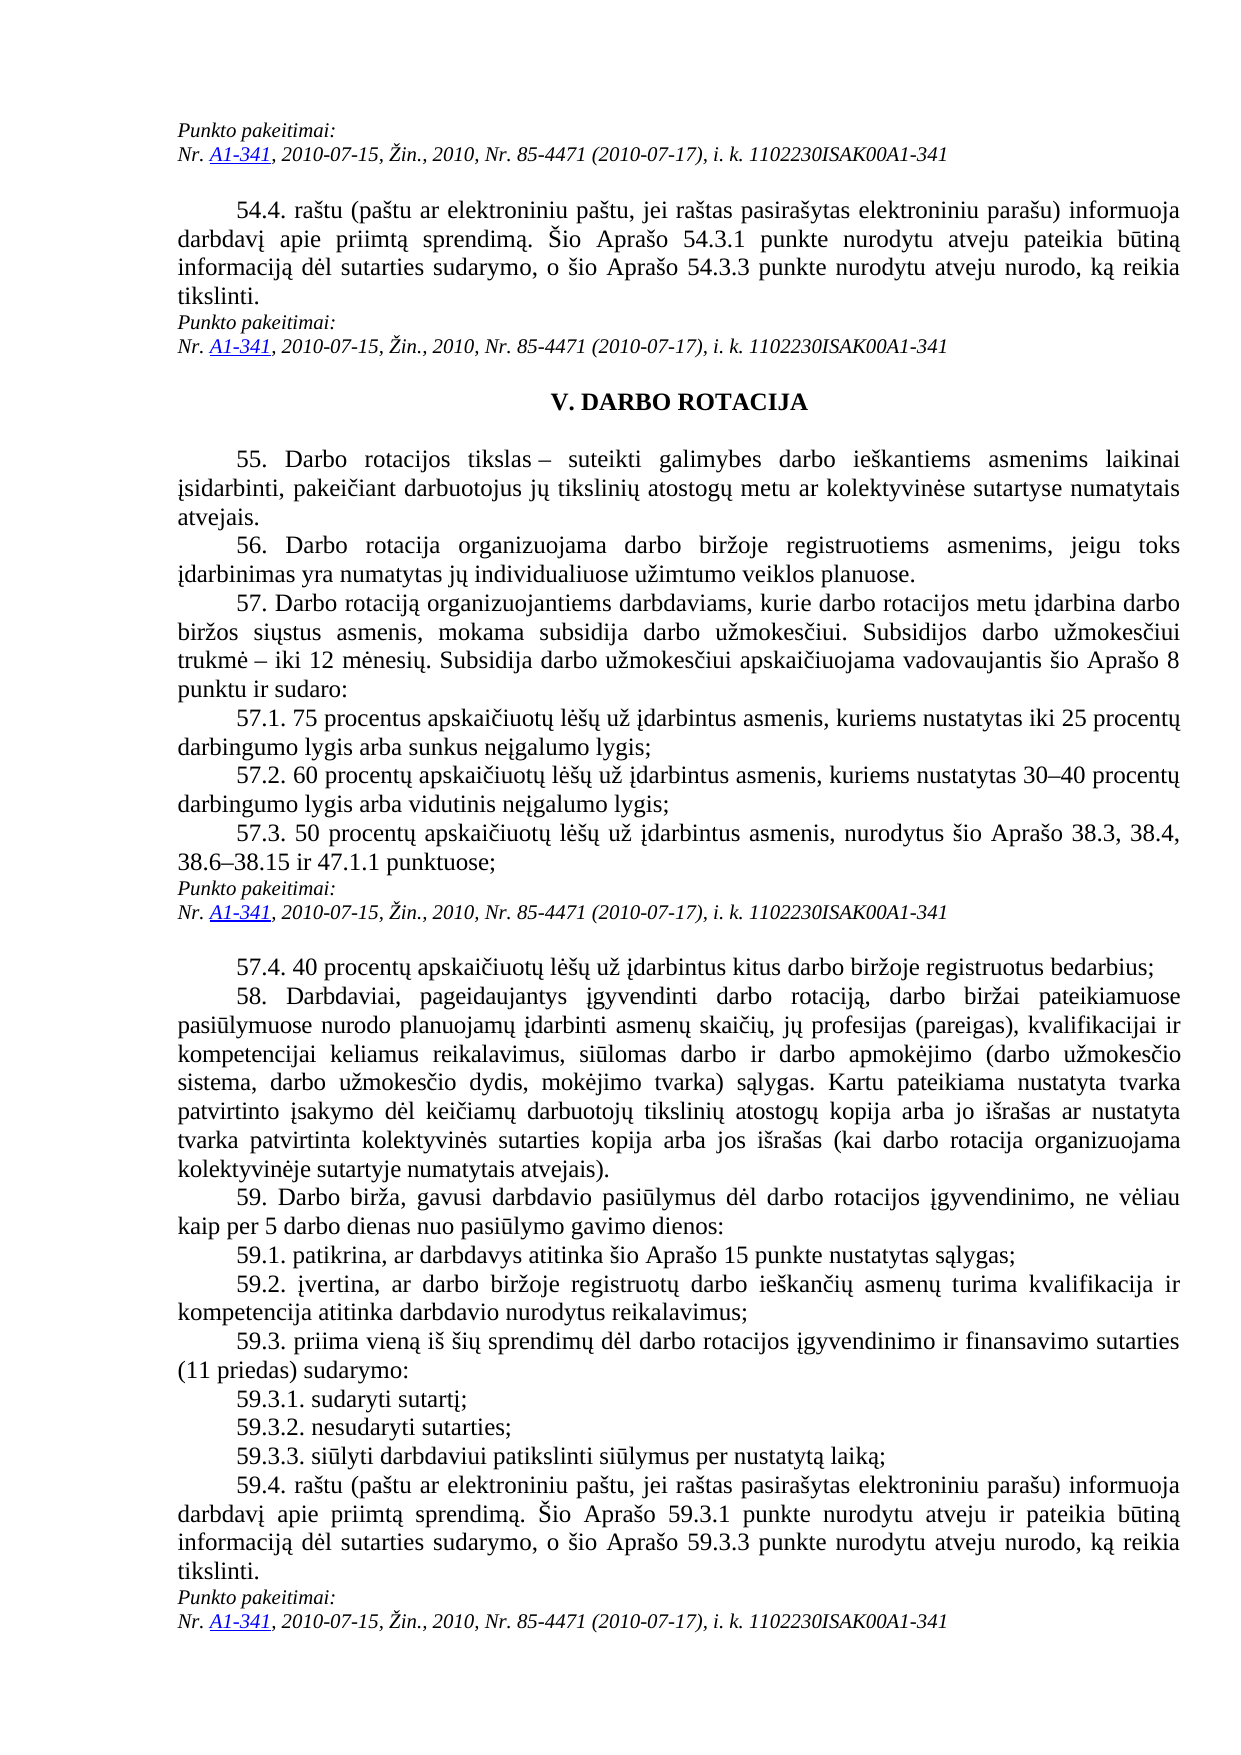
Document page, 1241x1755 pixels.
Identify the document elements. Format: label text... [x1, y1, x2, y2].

text Nr. A1-341, 2010-07-15, Žin., 2010, Nr. 85-4471 (2010-07-17), i. k. 1102230ISAK00A1-341 [177, 142, 1181, 166]
text 58. Darbdaviai, pageidaujantys įgyvendinti darbo rotaciją, darbo biržai pateikiamuose pasiūlymuose nurodo planuojamų įdarbinti asmenų skaičių, jų profesijas (pareigas), kvalifikacijai ir kompetencijai keliamus reikalavimus, siūlomas darbo ir darbo apmokėjimo (darbo užmokesčio sistema, darbo užmokesčio dydis, mokėjimo tvarka) sąlygas. Kartu pateikiama nustatyta tvarka patvirtinto įsakymo dėl keičiamų darbuotojų tikslinių atostogų kopija arba jo išrašas ar nustatyta tvarka patvirtinta kolektyvinės sutarties kopija arba jos išrašas (kai darbo rotacija organizuojama kolektyvinėje sutartyje numatytais atvejais). [177, 981, 1181, 1182]
text 57. Darbo rotaciją organizuojantiems darbdaviams, kurie darbo rotacijos metu įdarbina darbo biržos siųstus asmenis, mokama subsidija darbo užmokesčiui. Subsidijos darbo užmokesčiui trukmė – iki 12 mėnesių. Subsidija darbo užmokesčiui apskaičiuojama vadovaujantis šio Aprašo 8 punktu ir sudaro: [177, 588, 1181, 703]
text 59.2. įvertina, ar darbo biržoje registruotų darbo ieškančių asmenų turima kvalifikacija ir kompetencija atitinka darbdavio nurodytus reikalavimus; [177, 1269, 1181, 1326]
text Nr. A1-341, 2010-07-15, Žin., 2010, Nr. 85-4471 (2010-07-17), i. k. 1102230ISAK00A1-341 [177, 1609, 1181, 1633]
text Nr. A1-341, 2010-07-15, Žin., 2010, Nr. 85-4471 (2010-07-17), i. k. 1102230ISAK00A1-341 [177, 900, 1181, 924]
text 56. Darbo rotacija organizuojama darbo biržoje registruotiems asmenims, jeigu toks įdarbinimas yra numatytas jų individualiuose užimtumo veiklos planuose. [177, 531, 1181, 588]
text 57.3. 50 procentų apskaičiuotų lėšų už įdarbintus asmenis, nurodytus šio Aprašo 38.3, 38.4, 38.6–38.15 ir 47.1.1 punktuose; [177, 818, 1181, 876]
text Punkto pakeitimai: [177, 876, 1181, 900]
text Nr. A1-341, 2010-07-15, Žin., 2010, Nr. 85-4471 (2010-07-17), i. k. 1102230ISAK00A1-341 [177, 334, 1181, 358]
text 59.4. raštu (paštu ar elektroniniu paštu, jei raštas pasirašytas elektroniniu parašu) informuoja darbdavį apie priimtą sprendimą. Šio Aprašo 59.3.1 punkte nurodytu atveju ir pateikia būtiną informaciją dėl sutarties sudarymo, o šio Aprašo 59.3.3 punkte nurodytu atveju nurodo, ką reikia tikslinti. [177, 1470, 1181, 1585]
text 59.1. patikrina, ar darbdavys atitinka šio Aprašo 15 punkte nustatytas sąlygas; [177, 1240, 1181, 1269]
text Punkto pakeitimai: [177, 118, 1181, 142]
text 59.3. priima vieną iš šių sprendimų dėl darbo rotacijos įgyvendinimo ir finansavimo sutarties (11 priedas) sudarymo: [177, 1326, 1181, 1384]
text 55. Darbo rotacijos tikslas – suteikti galimybes darbo ieškantiems asmenims laikinai įsidarbinti, pakeičiant darbuotojus jų tikslinių atostogų metu ar kolektyvinėse sutartyse numatytais atvejais. [177, 444, 1181, 531]
text 57.1. 75 procentus apskaičiuotų lėšų už įdarbintus asmenis, kuriems nustatytas iki 25 procentų darbingumo lygis arba sunkus neįgalumo lygis; [177, 703, 1181, 761]
text Punkto pakeitimai: [177, 1585, 1181, 1609]
text Punkto pakeitimai: [177, 310, 1181, 334]
text 54.4. raštu (paštu ar elektroniniu paštu, jei raštas pasirašytas elektroniniu parašu) informuoja darbdavį apie priimtą sprendimą. Šio Aprašo 54.3.1 punkte nurodytu atveju pateikia būtiną informaciją dėl sutarties sudarymo, o šio Aprašo 54.3.3 punkte nurodytu atveju nurodo, ką reikia tikslinti. [177, 195, 1181, 310]
text 57.4. 40 procentų apskaičiuotų lėšų už įdarbintus kitus darbo biržoje registruotus bedarbius; [177, 952, 1181, 981]
text 57.2. 60 procentų apskaičiuotų lėšų už įdarbintus asmenis, kuriems nustatytas 30–40 procentų darbingumo lygis arba vidutinis neįgalumo lygis; [177, 761, 1181, 818]
text 59.3.1. sudaryti sutartį; [177, 1384, 1181, 1412]
text 59.3.2. nesudaryti sutarties; [177, 1412, 1181, 1441]
text 59. Darbo birža, gavusi darbdavio pasiūlymus dėl darbo rotacijos įgyvendinimo, ne vėliau kaip per 5 darbo dienas nuo pasiūlymo gavimo dienos: [177, 1182, 1181, 1240]
text 59.3.3. siūlyti darbdaviui patikslinti siūlymus per nustatytą laiką; [177, 1441, 1181, 1470]
text V. DARBO ROTACIJA [177, 387, 1181, 416]
